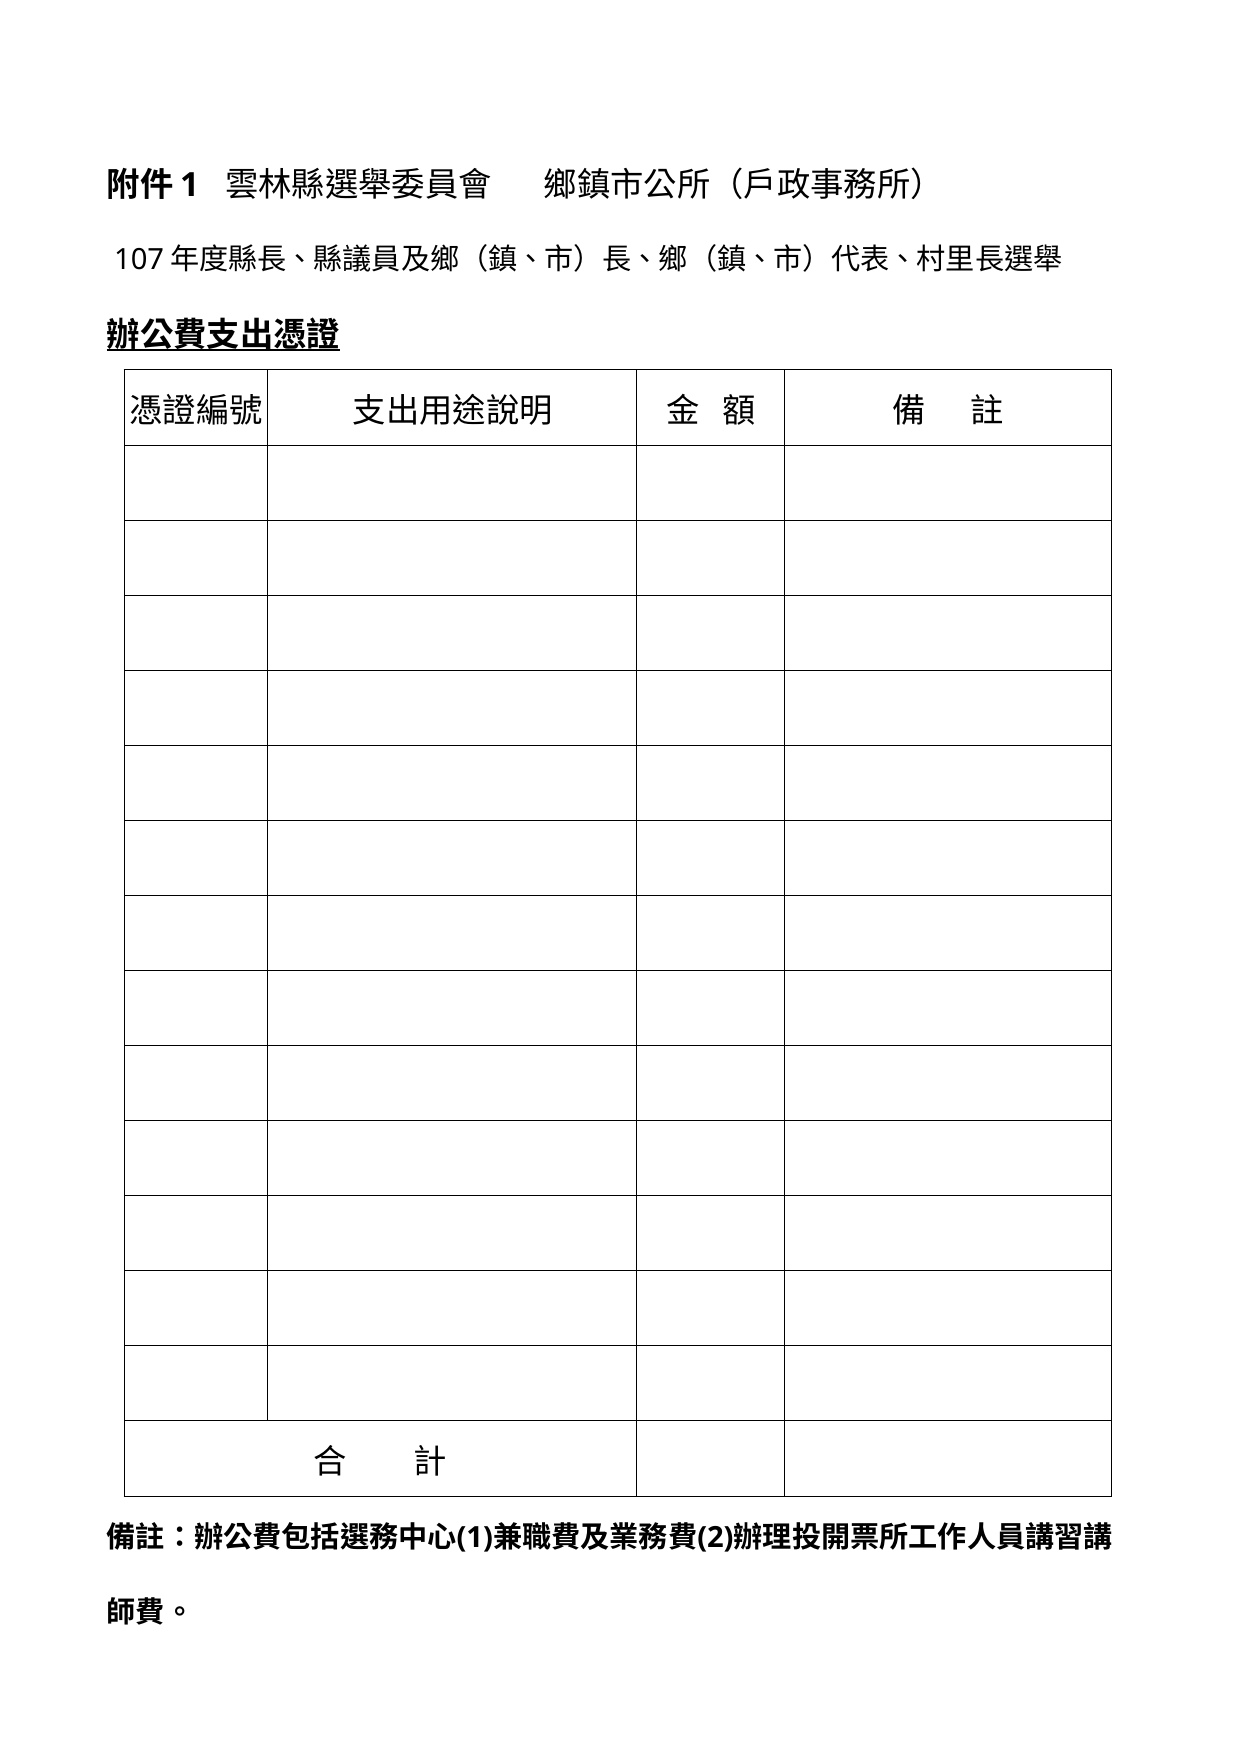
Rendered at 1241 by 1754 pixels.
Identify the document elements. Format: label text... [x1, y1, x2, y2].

table_cell [125, 671, 267, 745]
table_cell [125, 896, 267, 970]
text 辦公費支出憑證 [106, 294, 1134, 369]
table_cell [637, 1271, 784, 1345]
table_cell [785, 1121, 1111, 1195]
text 附件1 雲林縣選舉委員會 鄉鎮市公所（戶政事務所） [106, 144, 1134, 219]
table_cell [637, 1121, 784, 1195]
table_cell [637, 671, 784, 745]
table_cell 合 計 [125, 1421, 636, 1496]
table_cell [637, 1196, 784, 1270]
table_cell [125, 596, 267, 670]
table_cell [268, 446, 636, 520]
table_header 金 額 [637, 370, 784, 445]
table_cell [268, 1346, 636, 1420]
table_header 支出用途說明 [268, 370, 636, 445]
table_cell [785, 1046, 1111, 1120]
table_cell [125, 1346, 267, 1420]
table_cell [268, 896, 636, 970]
text 備註：辦公費包括選務中心(1)兼職費及業務費(2)辦理投開票所工作人員講習講師費。 [106, 1497, 1134, 1647]
table_cell [785, 896, 1111, 970]
table_cell [785, 446, 1111, 520]
table_cell [785, 971, 1111, 1045]
table_cell [785, 821, 1111, 895]
table_cell [637, 446, 784, 520]
table_cell [637, 821, 784, 895]
table_cell [268, 1121, 636, 1195]
table_cell [785, 1421, 1111, 1496]
table_cell [785, 671, 1111, 745]
table_header 憑證編號 [125, 370, 267, 445]
table_cell [785, 521, 1111, 595]
table_cell [125, 1271, 267, 1345]
table_cell [637, 1421, 784, 1496]
table_cell [268, 596, 636, 670]
table_cell [268, 521, 636, 595]
table_cell [637, 896, 784, 970]
table_cell [125, 1121, 267, 1195]
table_cell [268, 1196, 636, 1270]
table_cell [637, 521, 784, 595]
table_cell [637, 596, 784, 670]
table_cell [268, 671, 636, 745]
table_cell [637, 746, 784, 820]
table_cell [125, 446, 267, 520]
table_cell [637, 971, 784, 1045]
table_cell [125, 1196, 267, 1270]
table_cell [637, 1046, 784, 1120]
table_cell [268, 821, 636, 895]
text 107年度縣長、縣議員及鄉（鎮、市）長、鄉（鎮、市）代表、村里長選舉 [106, 219, 1134, 294]
table_cell [125, 971, 267, 1045]
table_cell [785, 746, 1111, 820]
table_cell [125, 821, 267, 895]
table_cell [125, 1046, 267, 1120]
table_cell [785, 596, 1111, 670]
table_cell [268, 746, 636, 820]
table_cell [268, 971, 636, 1045]
table_cell [268, 1271, 636, 1345]
table_cell [785, 1271, 1111, 1345]
table_cell [785, 1346, 1111, 1420]
table_header 備 註 [785, 370, 1111, 445]
table_cell [125, 521, 267, 595]
table_cell [637, 1346, 784, 1420]
table_cell [268, 1046, 636, 1120]
table_cell [785, 1196, 1111, 1270]
table_cell [125, 746, 267, 820]
